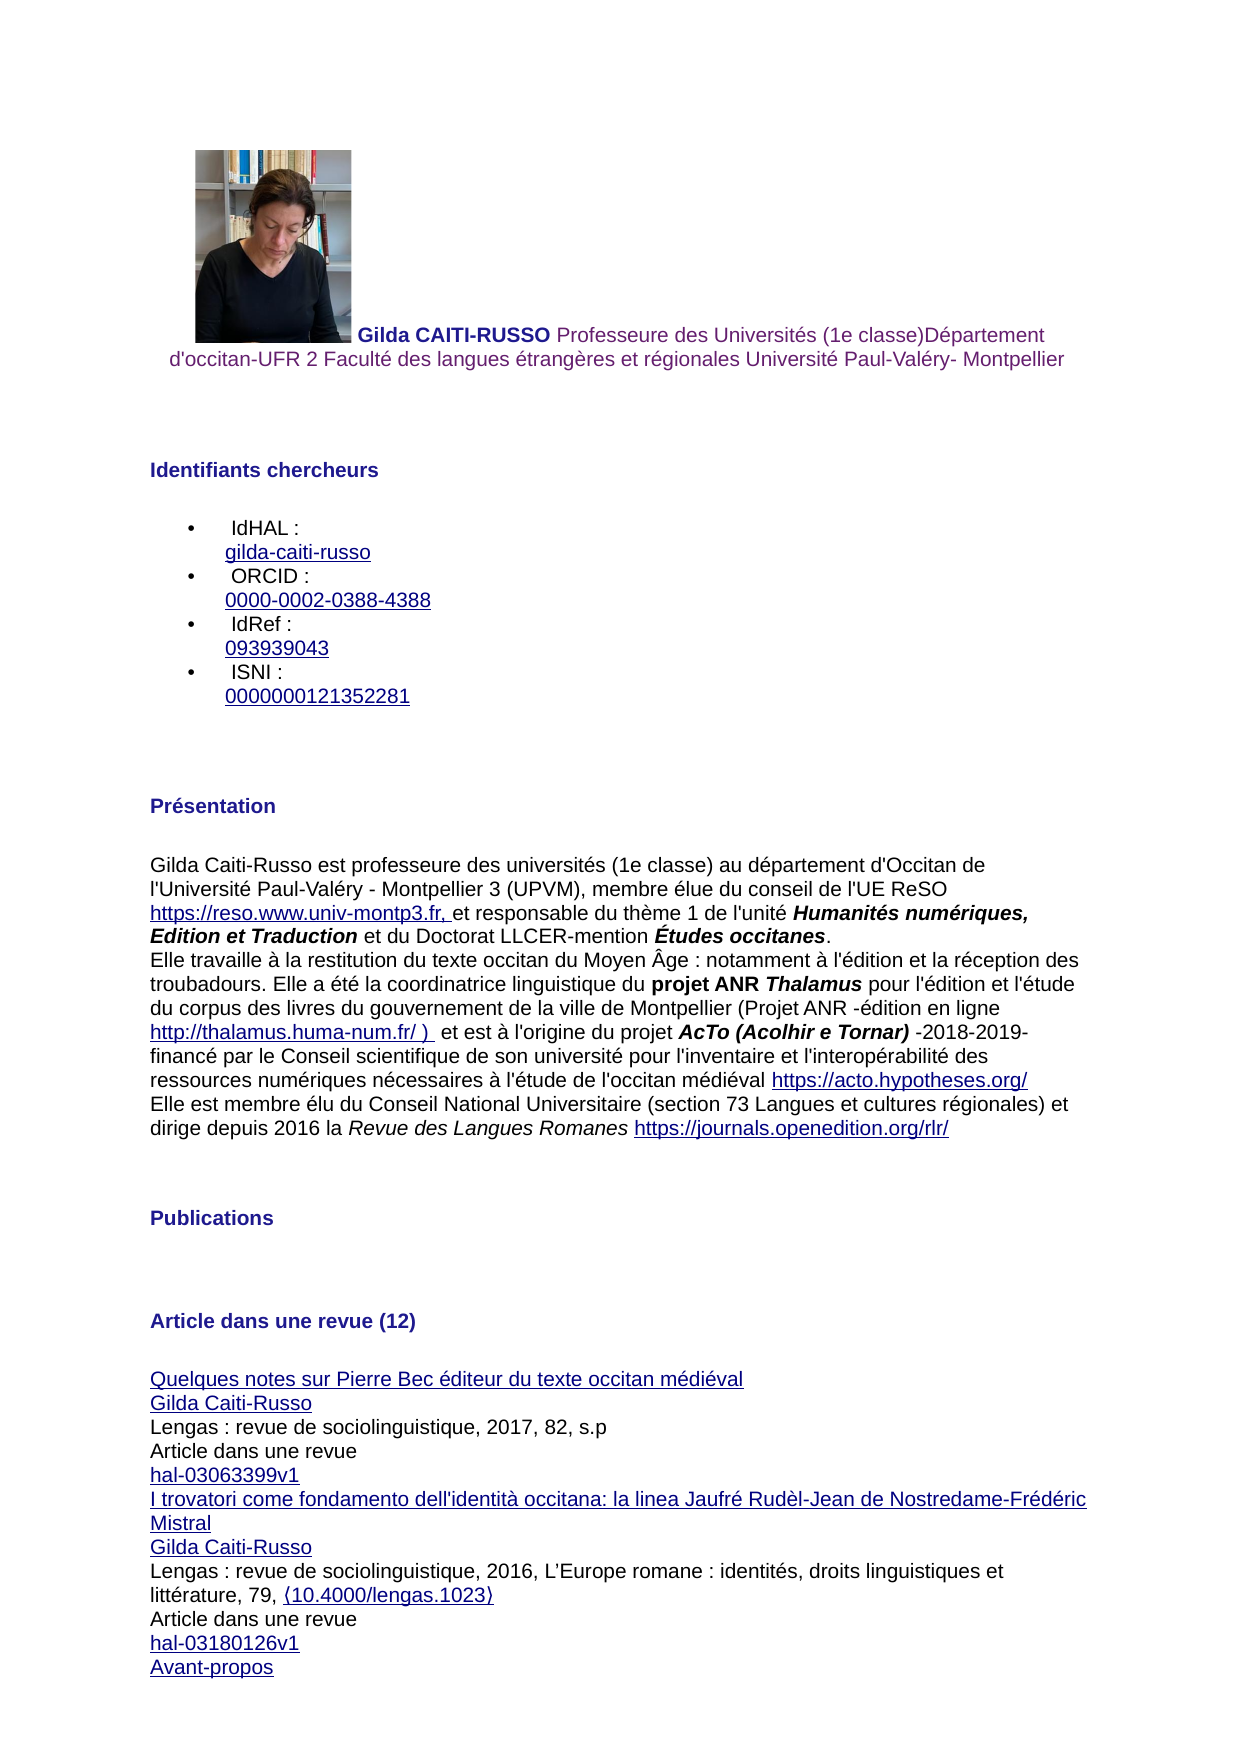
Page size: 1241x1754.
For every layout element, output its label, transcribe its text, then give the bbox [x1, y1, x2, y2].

subtitle Article dans une revue (12) [150, 1309, 1090, 1333]
picture [195, 150, 352, 343]
subtitle Gilda CAITI-RUSSO Professeure des Universités (1e classe)Département d'occitan-UFR 2 Faculté des langues étrangères et régionales Université Paul-Valéry- Montpellier [150, 150, 1090, 371]
text Gilda Caiti-Russo est professeure des universités (1e classe) au département d'Occitan de l'Université Paul-Valéry - Montpellier 3 (UPVM), membre élue du conseil de l'UE ReSO https://reso.www.univ-montp3.fr, et responsable du thème 1 de l'unité Humanités numériques, Edition et Traduction et du Doctorat LLCER-mention Études occitanes. [150, 852, 1090, 948]
text Elle travaille à la restitution du texte occitan du Moyen Âge : notamment à l'édition et la réception des troubadours. Elle a été la coordinatrice linguistique du projet ANR Thalamus pour l'édition et l'étude du corpus des livres du gouvernement de la ville de Montpellier (Projet ANR -édition en ligne http://thalamus.huma-num.fr/ ) et est à l'origine du projet AcTo (Acolhir e Tornar) -2018-2019- financé par le Conseil scientifique de son université pour l'inventaire et l'interopérabilité des ressources numériques nécessaires à l'étude de l'occitan médiéval https://acto.hypotheses.org/ [150, 948, 1090, 1092]
subtitle Publications [150, 1206, 1090, 1229]
list IdHAL : [187, 516, 1090, 540]
table_cell Avant-propos [150, 1655, 1090, 1678]
table_header Quelques notes sur Pierre Bec éditeur du texte occitan médiéval Gilda Caiti-Russo Lengas : revue de sociolinguistique, 2017, 82, s.p Article dans une revue hal-03063399v1 [150, 1367, 1090, 1487]
list 093939043 [187, 636, 1090, 660]
subtitle Présentation [150, 794, 1090, 818]
list 0000-0002-0388-4388 [187, 588, 1090, 612]
text Elle est membre élu du Conseil National Universitaire (section 73 Langues et cultures régionales) et dirige depuis 2016 la Revue des Langues Romanes https://journals.openedition.org/rlr/ [150, 1092, 1090, 1140]
list 0000000121352281 [187, 684, 1090, 708]
subtitle Identifiants chercheurs [150, 458, 1090, 482]
list gilda-caiti-russo [187, 540, 1090, 564]
list ORCID : [187, 564, 1090, 588]
list IdRef : [187, 612, 1090, 636]
table_cell I trovatori come fondamento dell'identità occitana: la linea Jaufré Rudèl-Jean de Nostredame-Frédéric Mistral Gilda Caiti-Russo Lengas : revue de sociolinguistique, 2016, L’Europe romane : identités, droits linguistiques et littérature, 79, ⟨10.4000/lengas.1023⟩ Article dans une revue hal-03180126v1 [150, 1487, 1090, 1654]
list ISNI : [187, 660, 1090, 684]
